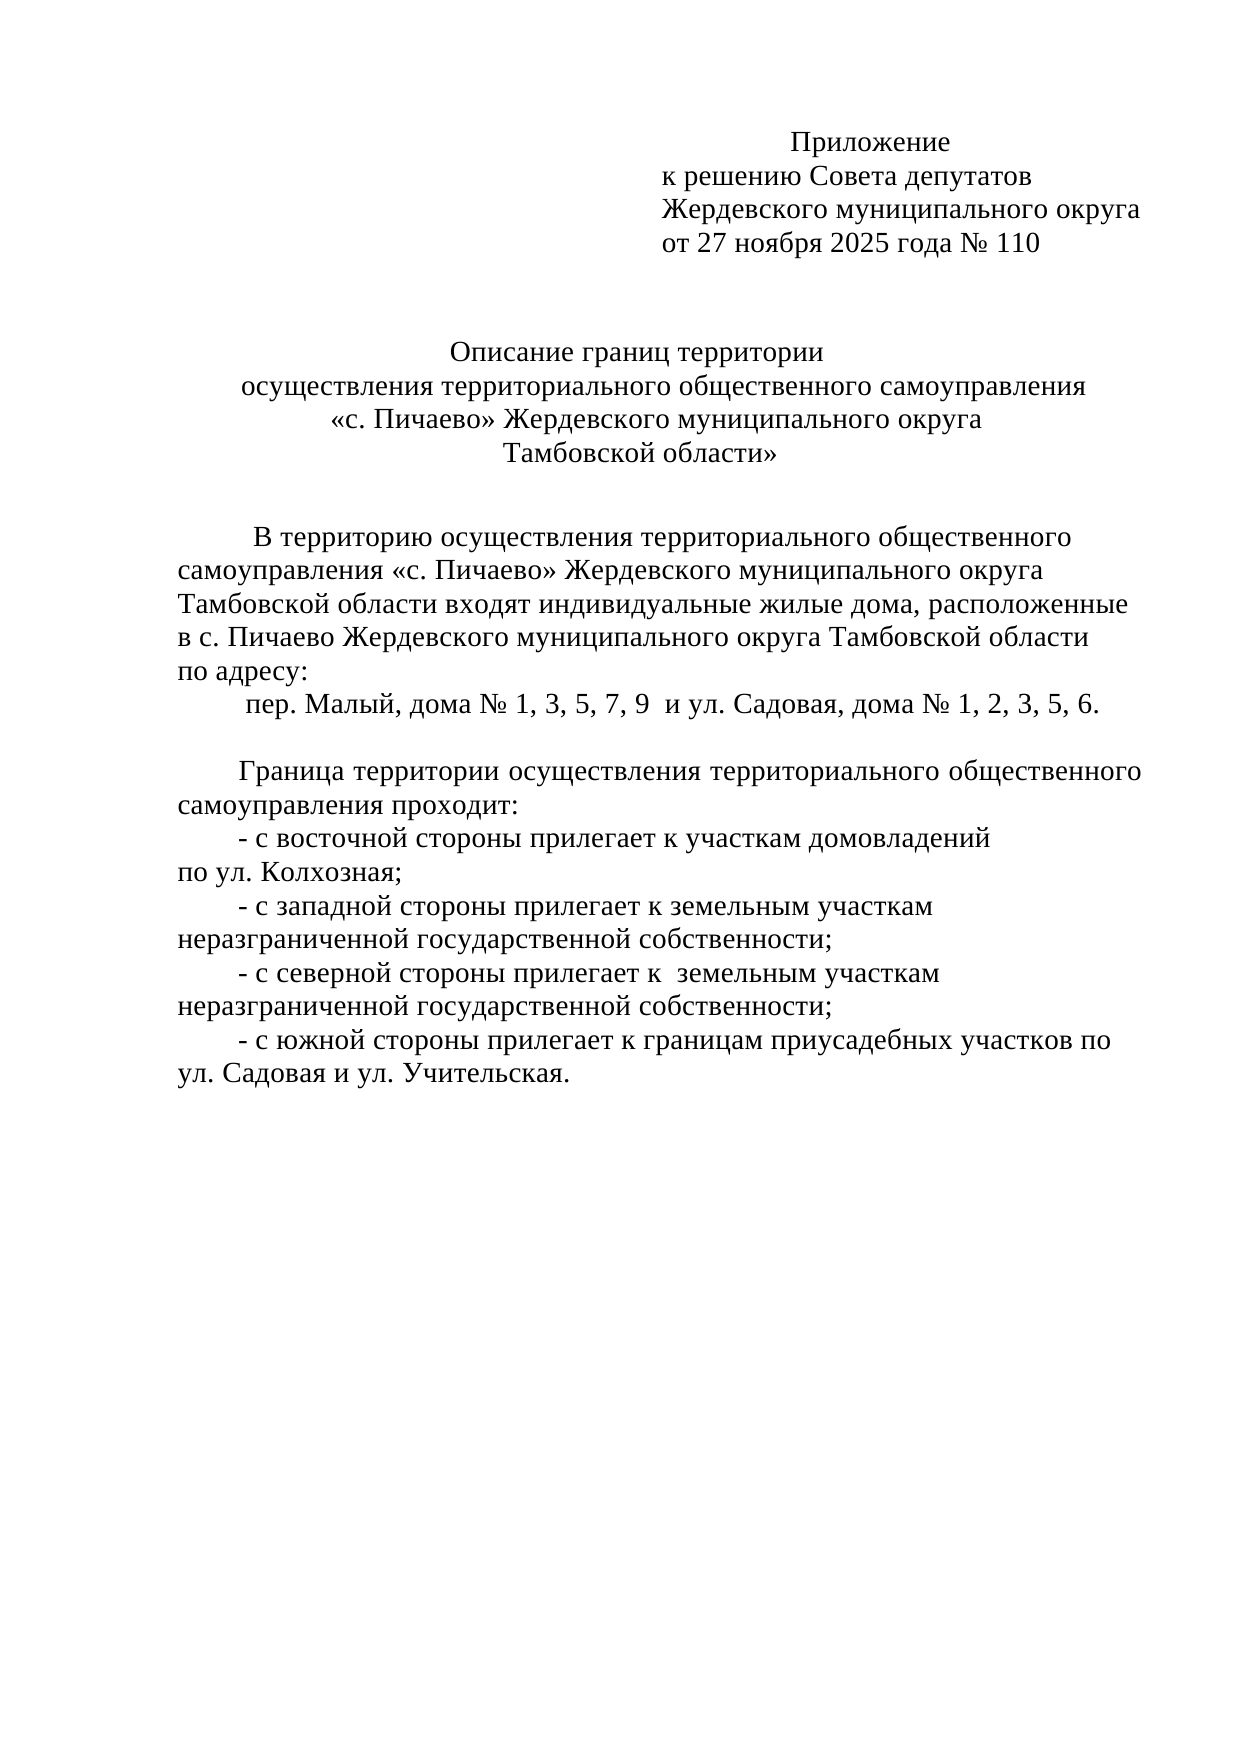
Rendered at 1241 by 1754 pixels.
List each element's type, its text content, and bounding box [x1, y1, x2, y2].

text к решению Совета депутатов [177, 158, 1144, 191]
text Граница территории осуществления территориального общественного самоуправления проходит: [177, 753, 1144, 821]
text Описание границ территории [177, 334, 1144, 368]
text - с восточной стороны прилегает к участкам домовладений по ул. Колхозная; [177, 821, 1144, 888]
text - с северной стороны прилегает к земельным участкам неразграниченной государственной собственности; [177, 955, 1144, 1022]
text Приложение [177, 124, 1144, 158]
text В территорию осуществления территориального общественного самоуправления «с. Пичаево» Жердевского муниципального округа Тамбовской области входят индивидуальные жилые дома, расположенные в с. Пичаево Жердевского муниципального округа Тамбовской области по адресу: [177, 519, 1144, 686]
text Тамбовской области» [177, 435, 1144, 468]
text осуществления территориального общественного самоуправления «с. Пичаево» Жердевского муниципального округа [177, 368, 1144, 435]
text Жердевского муниципального округа [177, 191, 1144, 225]
text пер. Малый, дома № 1, 3, 5, 7, 9 и ул. Садовая, дома № 1, 2, 3, 5, 6. [177, 686, 1144, 720]
text - с южной стороны прилегает к границам приусадебных участков по ул. Садовая и ул. Учительская. [177, 1022, 1144, 1089]
text - с западной стороны прилегает к земельным участкам неразграниченной государственной собственности; [177, 888, 1144, 955]
text от 27 ноября 2025 года № 110 [177, 225, 1144, 258]
